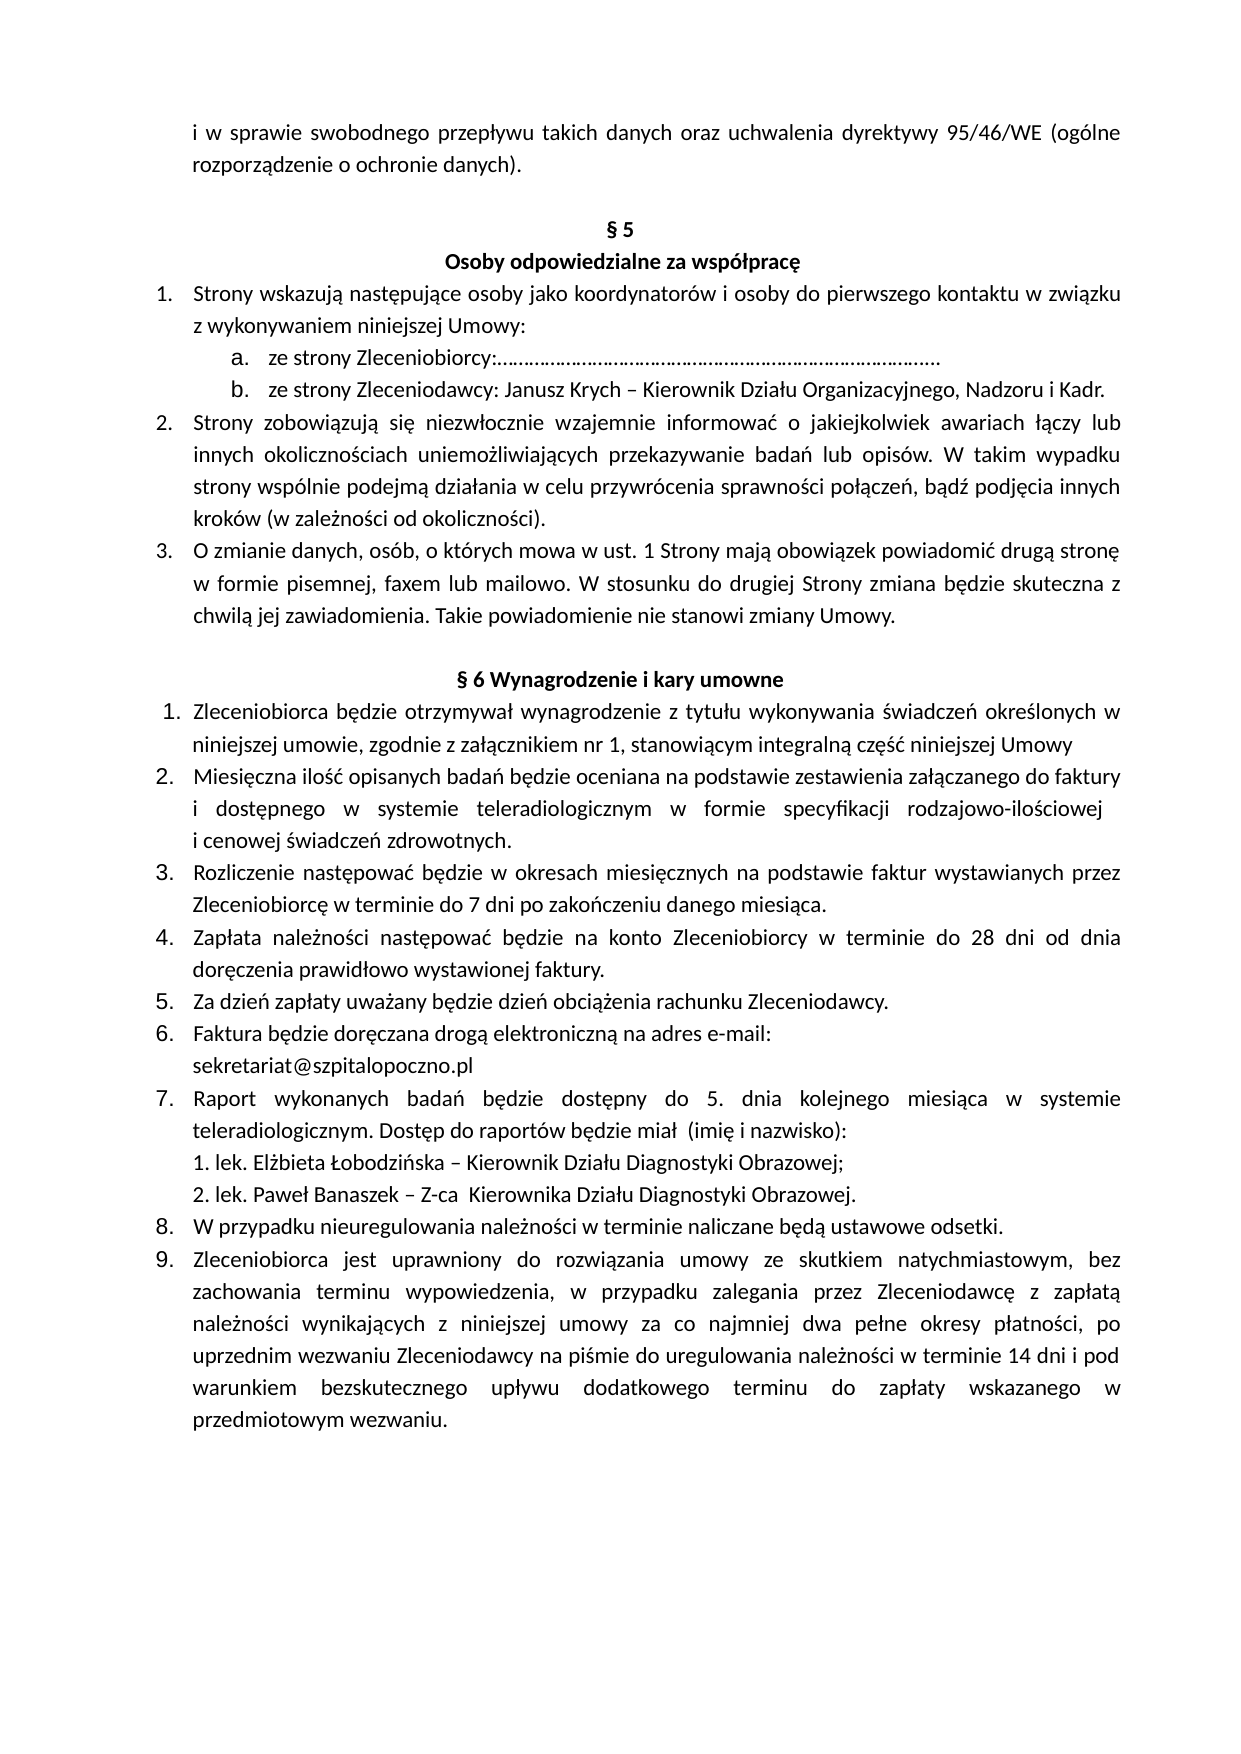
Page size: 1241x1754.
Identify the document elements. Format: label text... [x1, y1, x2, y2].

text sekretariat@szpitalopoczno.pl [192, 1052, 1122, 1079]
list Raport wykonanych badań będzie dostępny do 5. dnia kolejnego miesiąca w systemie teleradiologicznym. Dostęp do raportów będzie miał (imię i nazwisko): [155, 1084, 1122, 1144]
list ze strony Zleceniobiorcy:………………………………………………………………………... [231, 343, 1122, 371]
list Strony zobowiązują się niezwłocznie wzajemnie informować o jakiejkolwiek awariach łączy lub innych okolicznościach uniemożliwiających przekazywanie badań lub opisów. W takim wypadku strony wspólnie podejmą działania w celu przywrócenia sprawności połączeń, bądź podjęcia innych kroków (w zależności od okoliczności). [156, 408, 1122, 532]
list Faktura będzie doręczana drogą elektroniczną na adres e-mail: [155, 1019, 1122, 1047]
list Strony wskazują następujące osoby jako koordynatorów i osoby do pierwszego kontaktu w związku z wykonywaniem niniejszej Umowy: [156, 279, 1122, 339]
list Rozliczenie następować będzie w okresach miesięcznych na podstawie faktur wystawianych przez Zleceniobiorcę w terminie do 7 dni po zakończeniu danego miesiąca. [155, 858, 1122, 919]
list Miesięczna ilość opisanych badań będzie oceniana na podstawie zestawienia załączanego do faktury i dostępnego w systemie teleradiologicznym w formie specyfikacji rodzajowo-ilościowej i cenowej świadczeń zdrowotnych. [155, 762, 1122, 854]
list ze strony Zleceniodawcy: Janusz Krych – Kierownik Działu Organizacyjnego, Nadzoru i Kadr. [231, 376, 1122, 404]
text 1. lek. Elżbieta Łobodzińska – Kierownik Działu Diagnostyki Obrazowej; [192, 1148, 1122, 1176]
text Osoby odpowiedzialne za współpracę [118, 247, 1122, 275]
list i w sprawie swobodnego przepływu takich danych oraz uchwalenia dyrektywy 95/46/WE (ogólne rozporządzenie o ochronie danych). [162, 118, 1122, 178]
list W przypadku nieuregulowania należności w terminie naliczane będą ustawowe odsetki. [155, 1212, 1122, 1241]
list Zleceniobiorca jest uprawniony do rozwiązania umowy ze skutkiem natychmiastowym, bez zachowania terminu wypowiedzenia, w przypadku zalegania przez Zleceniodawcę z zapłatą należności wynikających z niniejszej umowy za co najmniej dwa pełne okresy płatności, po uprzednim wezwaniu Zleceniodawcy na piśmie do uregulowania należności w terminie 14 dni i pod warunkiem bezskutecznego upływu dodatkowego terminu do zapłaty wskazanego w przedmiotowym wezwaniu. [155, 1245, 1122, 1434]
list O zmianie danych, osób, o których mowa w ust. 1 Strony mają obowiązek powiadomić drugą stronę w formie pisemnej, faxem lub mailowo. W stosunku do drugiej Strony zmiana będzie skuteczna z chwilą jej zawiadomienia. Takie powiadomienie nie stanowi zmiany Umowy. [156, 537, 1122, 629]
text § 6 Wynagrodzenie i kary umowne [118, 665, 1122, 693]
list Zapłata należności następować będzie na konto Zleceniobiorcy w terminie do 28 dni od dnia doręczenia prawidłowo wystawionej faktury. [155, 923, 1122, 983]
text § 5 [118, 215, 1122, 243]
list Zleceniobiorca będzie otrzymywał wynagrodzenie z tytułu wykonywania świadczeń określonych w niniejszej umowie, zgodnie z załącznikiem nr 1, stanowiącym integralną część niniejszej Umowy [162, 697, 1122, 758]
list Za dzień zapłaty uważany będzie dzień obciążenia rachunku Zleceniodawcy. [155, 987, 1122, 1015]
text 2. lek. Paweł Banaszek – Z-ca Kierownika Działu Diagnostyki Obrazowej. [192, 1180, 1122, 1208]
